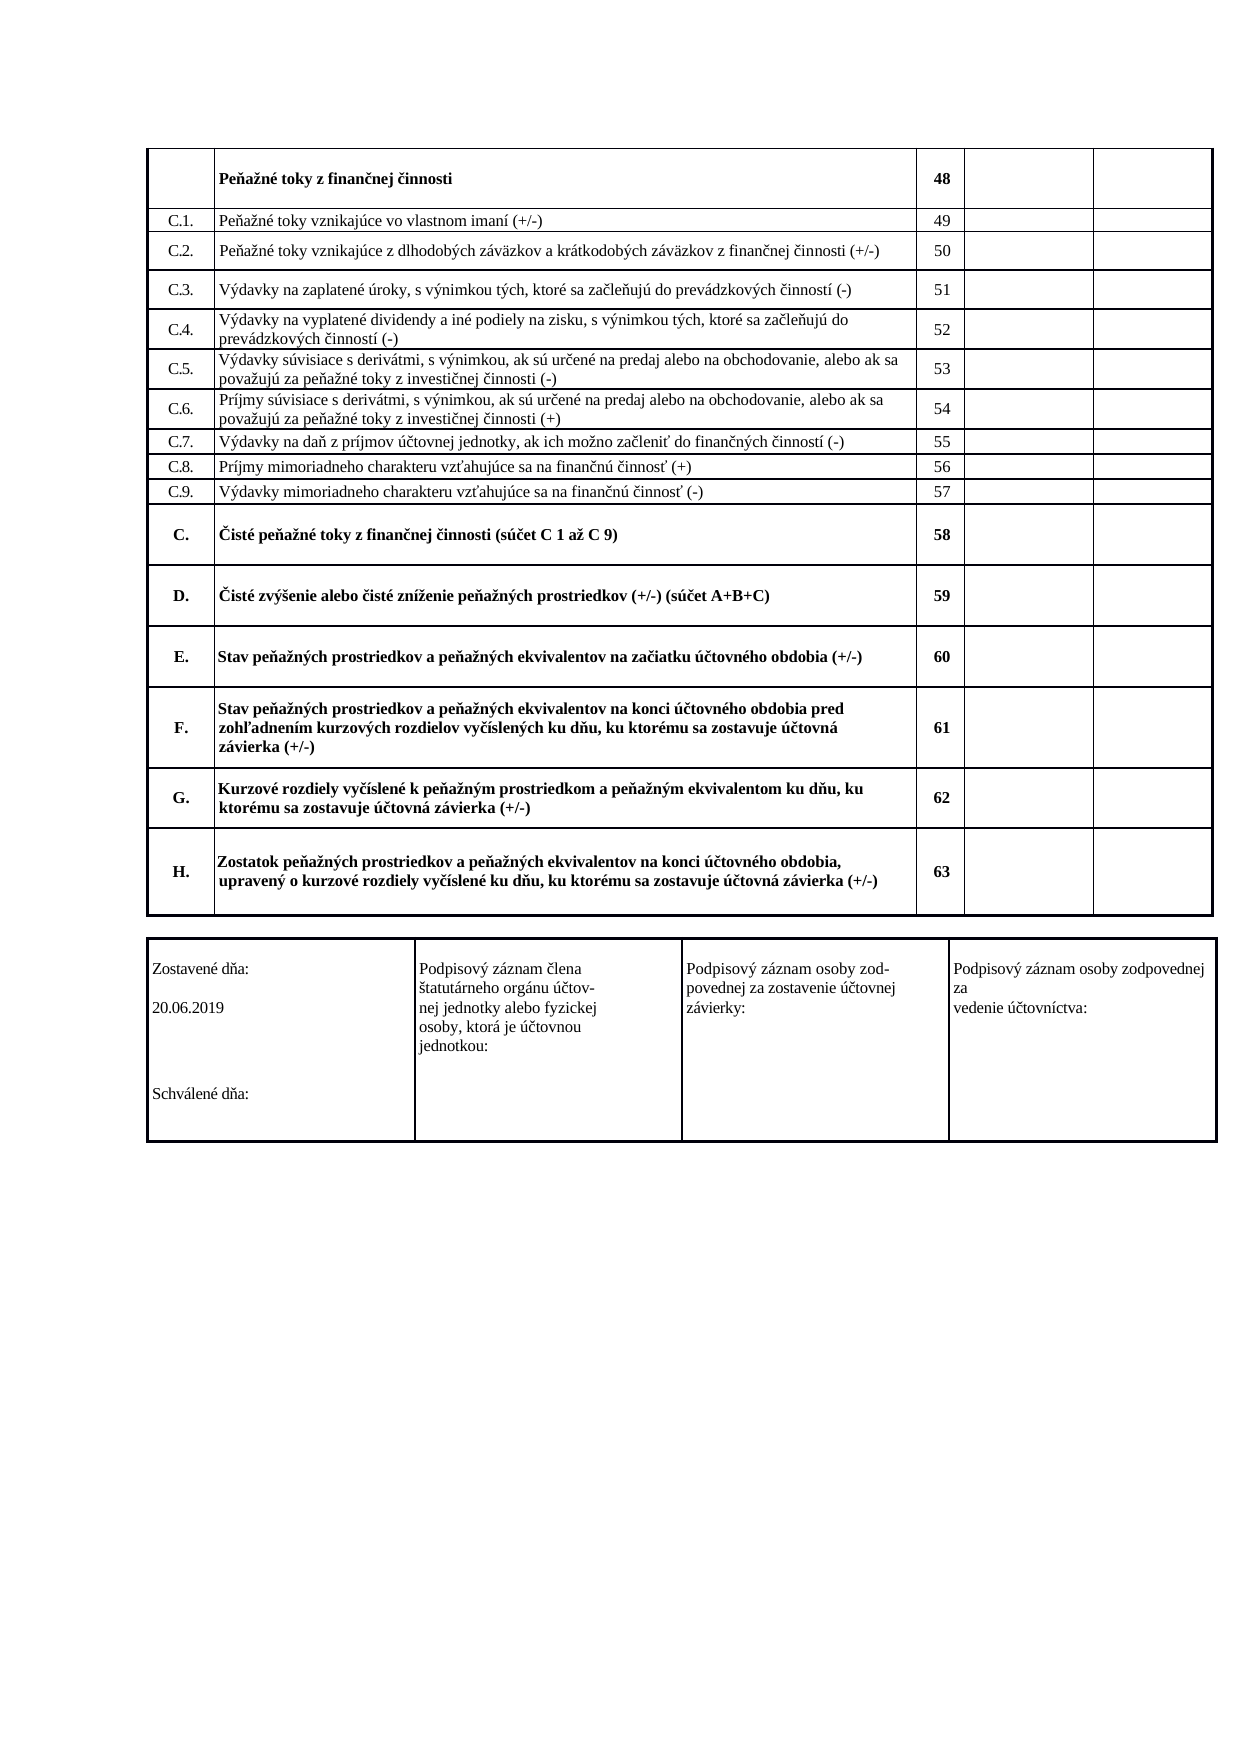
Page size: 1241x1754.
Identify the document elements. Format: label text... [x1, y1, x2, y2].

table_cell [1094, 688, 1211, 767]
table_cell [1094, 566, 1211, 625]
table_cell G. [149, 769, 214, 827]
table_cell 51 [917, 271, 964, 308]
table_cell F. [149, 688, 214, 767]
table_cell Výdavky mimoriadneho charakteru vzťahujúce sa na finančnú činnosť (-) [215, 480, 916, 503]
table_cell [965, 829, 1093, 914]
table_cell [1094, 390, 1211, 428]
table_cell [1094, 480, 1211, 503]
table_cell D. [149, 566, 214, 625]
table_cell C.7. [149, 430, 214, 453]
table_cell [149, 149, 214, 208]
table_cell Peňažné toky vznikajúce vo vlastnom imaní (+/-) [215, 209, 916, 231]
table_cell [1094, 232, 1211, 269]
table_cell Stav peňažných prostriedkov a peňažných ekvivalentov na začiatku účtovného obdobia (+/-) [215, 627, 916, 686]
table_cell 58 [917, 505, 964, 564]
table_cell Čisté peňažné toky z finančnej činnosti (súčet C 1 až C 9) [215, 505, 916, 564]
table_cell Čisté zvýšenie alebo čisté zníženie peňažných prostriedkov (+/-) (súčet A+B+C) [215, 566, 916, 625]
table_cell C.3. [149, 271, 214, 308]
table_header Podpisový záznam osoby zodpovednej za vedenie účtovníctva: [950, 940, 1215, 1140]
table_cell C.8. [149, 455, 214, 478]
table_cell [1094, 769, 1211, 827]
table_cell [1094, 829, 1211, 914]
table_cell 61 [917, 688, 964, 767]
table_cell C.5. [149, 350, 214, 388]
table_cell Peňažné toky z finančnej činnosti [215, 149, 916, 208]
table_cell 56 [917, 455, 964, 478]
table_cell H. [149, 829, 214, 914]
table_cell [965, 480, 1093, 503]
table_cell [965, 149, 1093, 208]
table_cell [965, 455, 1093, 478]
table_cell 63 [917, 829, 964, 914]
table_cell [965, 505, 1093, 564]
table_cell 48 [917, 149, 964, 208]
table_cell E. [149, 627, 214, 686]
table_cell [1094, 627, 1211, 686]
table_cell [1094, 455, 1211, 478]
table_header Podpisový záznam člena štatutárneho orgánu účtov- nej jednotky alebo fyzickej osoby, ktorá je účtovnou jednotkou: [416, 940, 681, 1140]
table_cell [1094, 505, 1211, 564]
table_cell [965, 769, 1093, 827]
table_cell [1094, 149, 1211, 208]
table_cell 52 [917, 310, 964, 348]
table_cell [965, 688, 1093, 767]
table_cell C.2. [149, 232, 214, 269]
table_cell 57 [917, 480, 964, 503]
table_header Podpisový záznam osoby zod- povednej za zostavenie účtovnej závierky: [683, 940, 948, 1140]
table_cell [1094, 430, 1211, 453]
table_cell Stav peňažných prostriedkov a peňažných ekvivalentov na konci účtovného obdobia pred zohľadnením kurzových rozdielov vyčíslených ku dňu, ku ktorému sa zostavuje účtovná závierka (+/-) [215, 688, 916, 767]
table_cell [1094, 310, 1211, 348]
table_cell [965, 350, 1093, 388]
table_cell 53 [917, 350, 964, 388]
table_cell C.4. [149, 310, 214, 348]
table_cell [965, 566, 1093, 625]
table_cell [965, 390, 1093, 428]
table_cell C.6. [149, 390, 214, 428]
table_cell 55 [917, 430, 964, 453]
table_cell Výdavky na zaplatené úroky, s výnimkou tých, ktoré sa začleňujú do prevádzkových činností (-) [215, 271, 916, 308]
table_cell C.1. [149, 209, 214, 231]
table_cell 59 [917, 566, 964, 625]
table_cell 60 [917, 627, 964, 686]
table_cell [1094, 271, 1211, 308]
table_cell [1094, 209, 1211, 231]
table_header Zostavené dňa: 20.06.2019 Schválené dňa: [149, 940, 414, 1140]
table_cell C.9. [149, 480, 214, 503]
table_cell [965, 209, 1093, 231]
table_cell Príjmy mimoriadneho charakteru vzťahujúce sa na finančnú činnosť (+) [215, 455, 916, 478]
table_cell [1094, 350, 1211, 388]
table_cell Kurzové rozdiely vyčíslené k peňažným prostriedkom a peňažným ekvivalentom ku dňu, ku ktorému sa zostavuje účtovná závierka (+/-) [215, 769, 916, 827]
table_cell [965, 271, 1093, 308]
table_cell [965, 232, 1093, 269]
table_cell 62 [917, 769, 964, 827]
table_cell Výdavky na daň z príjmov účtovnej jednotky, ak ich možno začleniť do finančných činností (-) [215, 430, 916, 453]
table_cell 50 [917, 232, 964, 269]
table_cell Peňažné toky vznikajúce z dlhodobých záväzkov a krátkodobých záväzkov z finančnej činnosti (+/-) [215, 232, 916, 269]
table_cell [965, 310, 1093, 348]
table_cell C. [149, 505, 214, 564]
table_cell Zostatok peňažných prostriedkov a peňažných ekvivalentov na konci účtovného obdobia, upravený o kurzové rozdiely vyčíslené ku dňu, ku ktorému sa zostavuje účtovná závierka (+/-) [215, 829, 916, 914]
table_cell [965, 627, 1093, 686]
table_cell [965, 430, 1093, 453]
table_cell 54 [917, 390, 964, 428]
table_cell 49 [917, 209, 964, 231]
